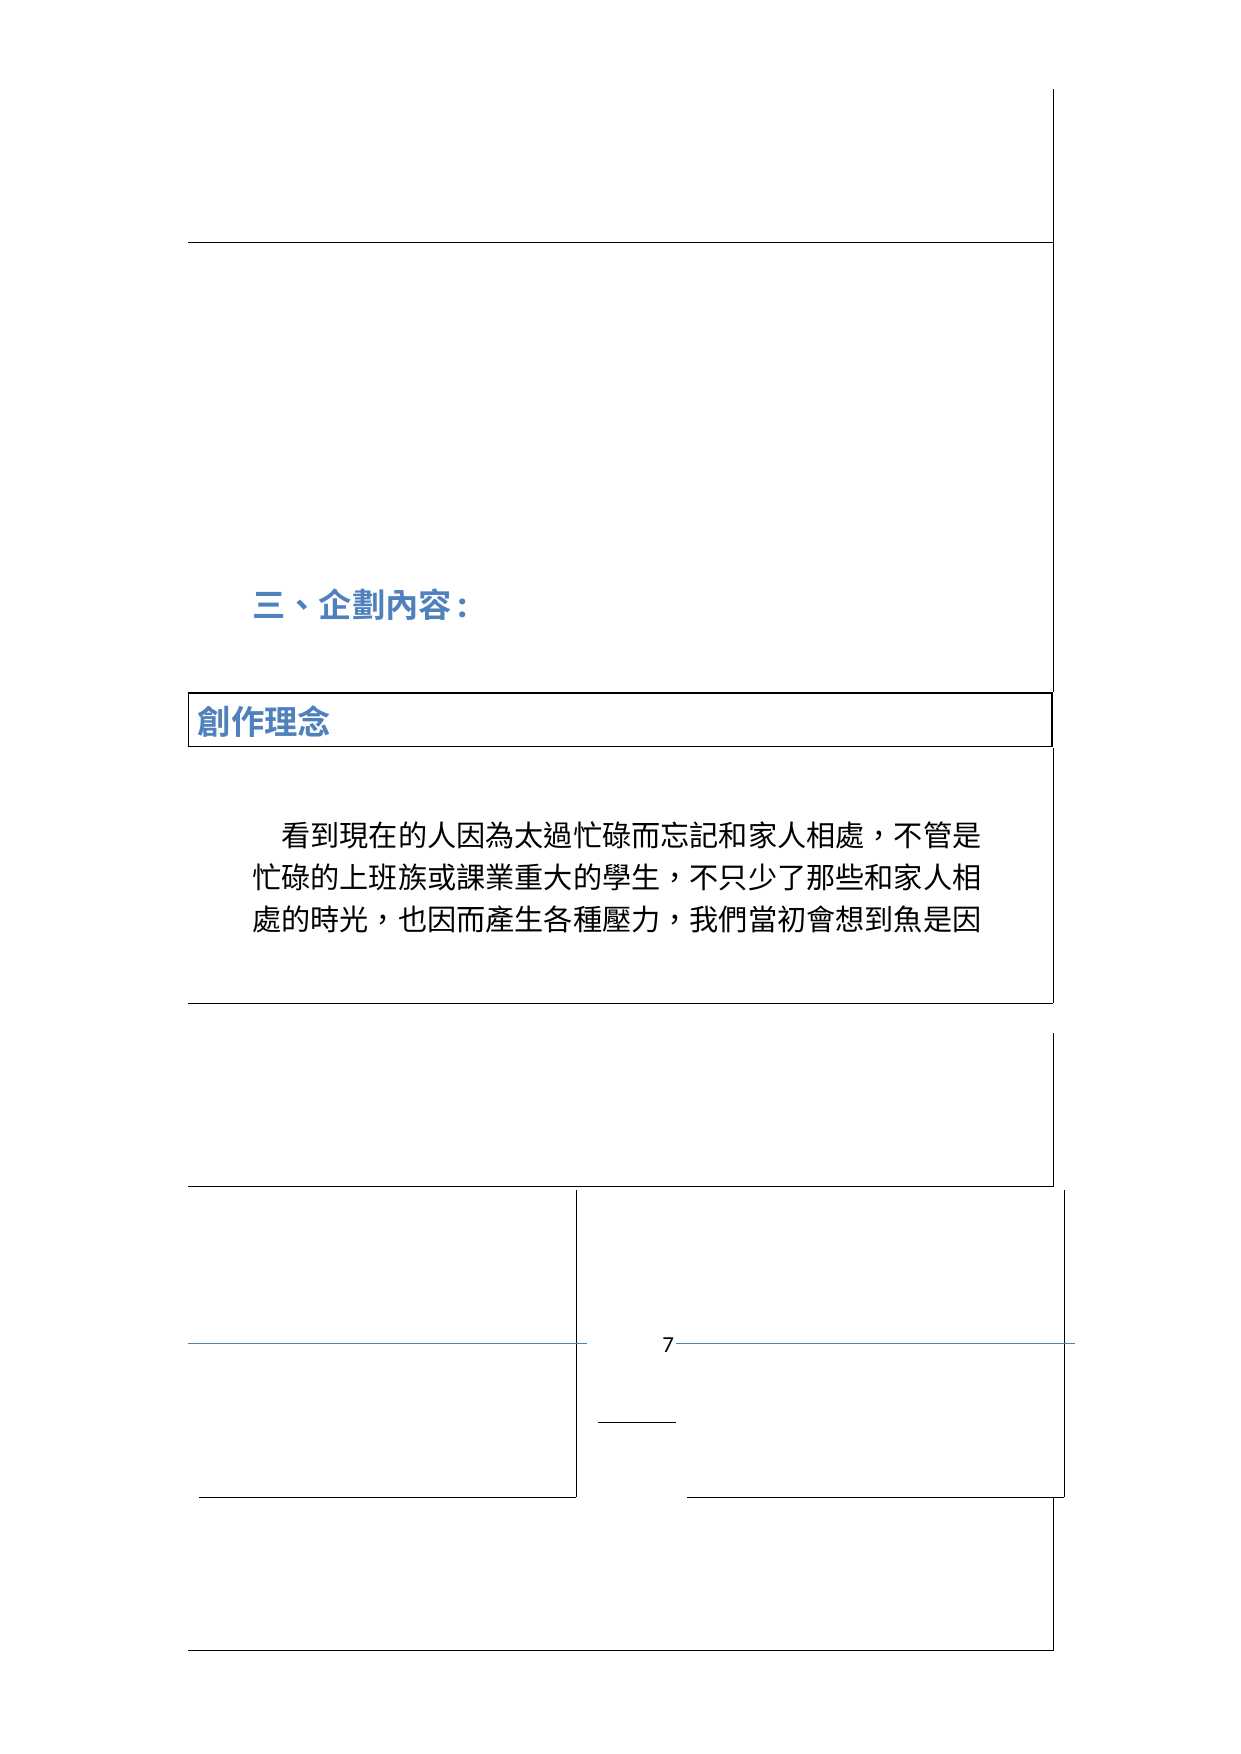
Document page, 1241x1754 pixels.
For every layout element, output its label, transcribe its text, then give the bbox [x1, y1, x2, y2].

text 看到現在的人因為太過忙碌而忘記和家人相處，不管是忙碌的上班族或課業重大的學生，不只少了那些和家人相處的時光，也因而產生各種壓力，我們當初會想到魚是因 [187, 747, 1053, 1003]
text 創作理念 [189, 694, 1051, 746]
text 三、企劃內容: [187, 579, 1053, 692]
